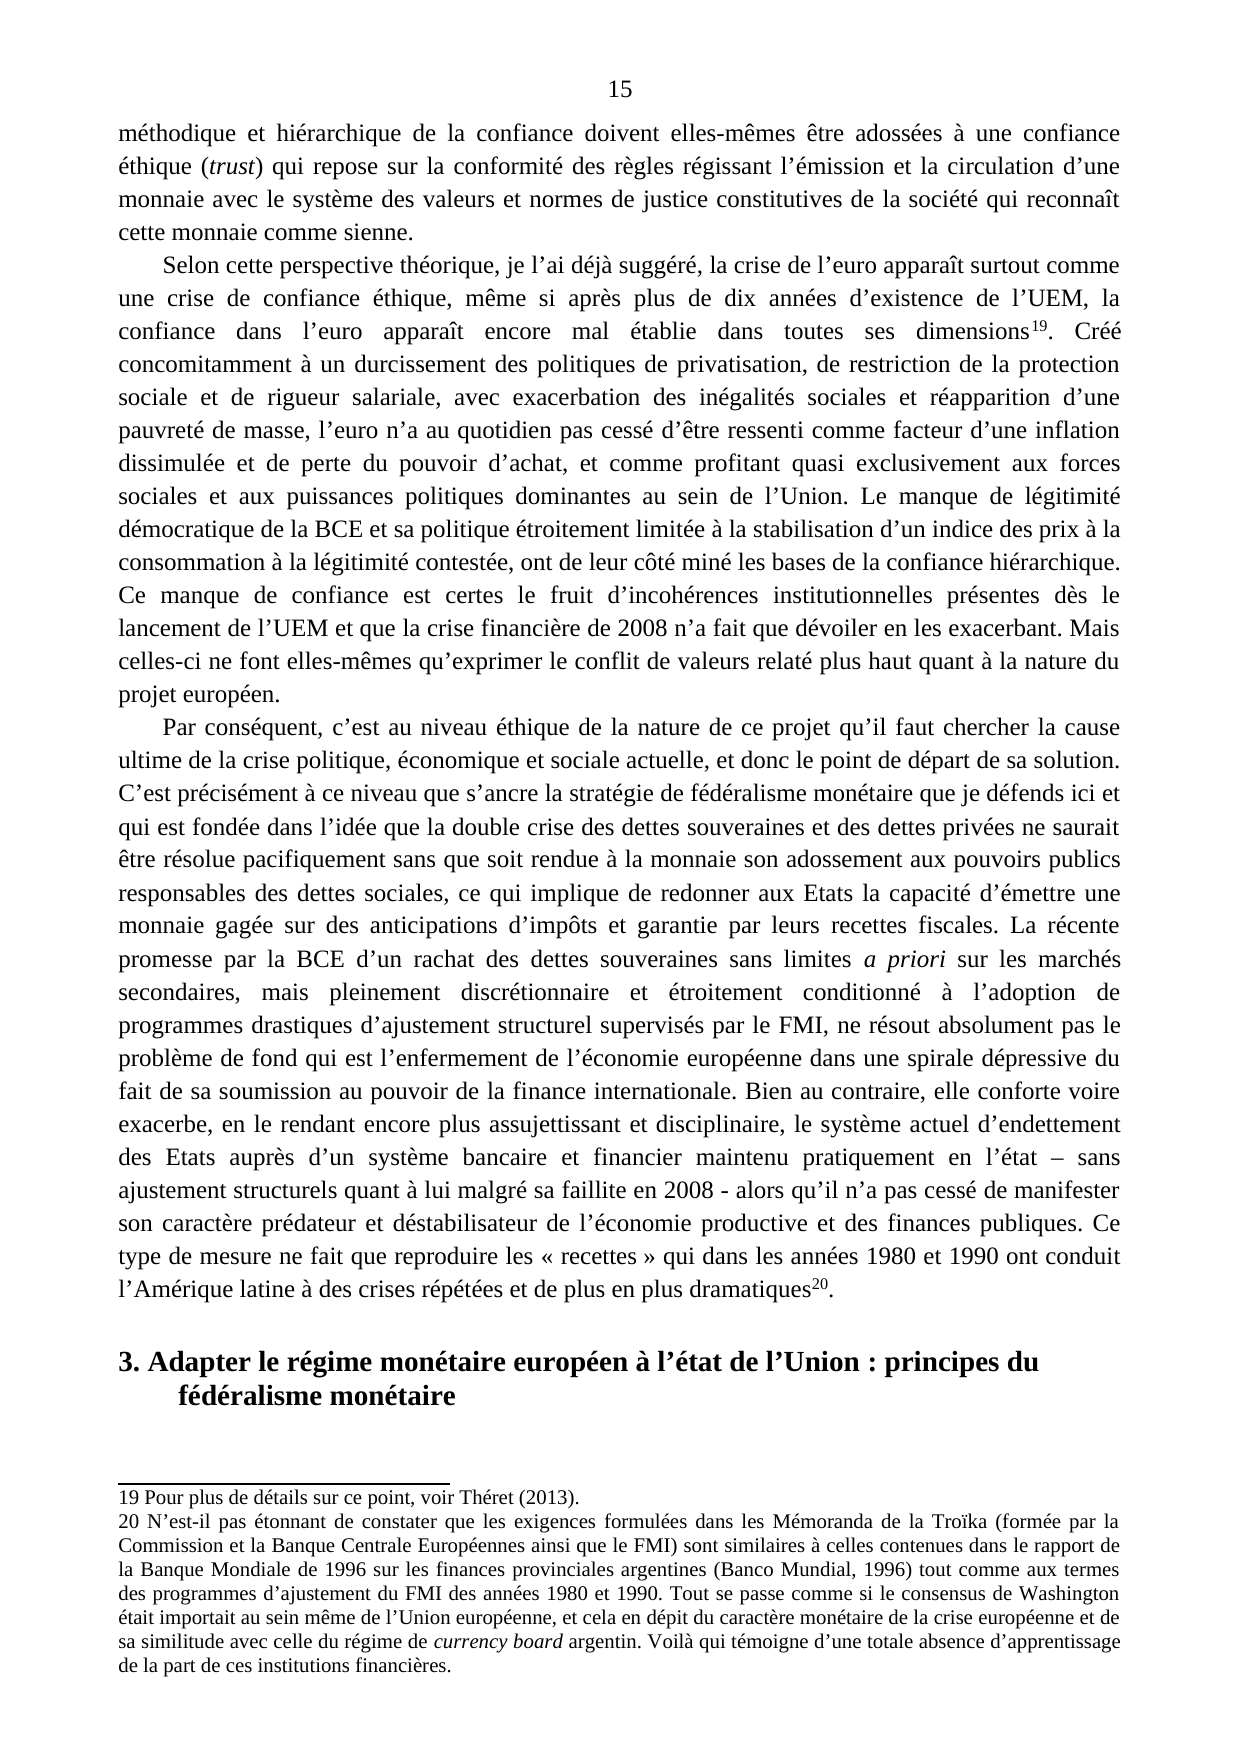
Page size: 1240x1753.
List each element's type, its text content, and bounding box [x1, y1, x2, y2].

text Pour plus de détails sur ce point, voir Théret (2013). [118, 1484, 1121, 1509]
text méthodique et hiérarchique de la confiance doivent elles-mêmes être adossées à une confiance éthique (trust) qui repose sur la conformité des règles régissant l’émission et la circulation d’une monnaie avec le système des valeurs et normes de justice constitutives de la société qui reconnaît cette monnaie comme sienne. [118, 118, 1121, 246]
text Selon cette perspective théorique, je l’ai déjà suggéré, la crise de l’euro apparaît surtout comme une crise de confiance éthique, même si après plus de dix années d’existence de l’UEM, la confiance dans l’euro apparaît encore mal établie dans toutes ses dimensions. Créé concomitamment à un durcissement des politiques de privatisation, de restriction de la protection sociale et de rigueur salariale, avec exacerbation des inégalités sociales et réapparition d’une pauvreté de masse, l’euro n’a au quotidien pas cessé d’être ressenti comme facteur d’une inflation dissimulée et de perte du pouvoir d’achat, et comme profitant quasi exclusivement aux forces sociales et aux puissances politiques dominantes au sein de l’Union. Le manque de légitimité démocratique de la BCE et sa politique étroitement limitée à la stabilisation d’un indice des prix à la consommation à la légitimité contestée, ont de leur côté miné les bases de la confiance hiérarchique. Ce manque de confiance est certes le fruit d’incohérences institutionnelles présentes dès le lancement de l’UEM et que la crise financière de 2008 n’a fait que dévoiler en les exacerbant. Mais celles-ci ne font elles-mêmes qu’exprimer le conflit de valeurs relaté plus haut quant à la nature du projet européen. [118, 250, 1121, 708]
text Par conséquent, c’est au niveau éthique de la nature de ce projet qu’il faut chercher la cause ultime de la crise politique, économique et sociale actuelle, et donc le point de départ de sa solution. C’est précisément à ce niveau que s’ancre la stratégie de fédéralisme monétaire que je défends ici et qui est fondée dans l’idée que la double crise des dettes souveraines et des dettes privées ne saurait être résolue pacifiquement sans que soit rendue à la monnaie son adossement aux pouvoirs publics responsables des dettes sociales, ce qui implique de redonner aux Etats la capacité d’émettre une monnaie gagée sur des anticipations d’impôts et garantie par leurs recettes fiscales. La récente promesse par la BCE d’un rachat des dettes souveraines sans limites a priori sur les marchés secondaires, mais pleinement discrétionnaire et étroitement conditionné à l’adoption de programmes drastiques d’ajustement structurel supervisés par le FMI, ne résout absolument pas le problème de fond qui est l’enfermement de l’économie européenne dans une spirale dépressive du fait de sa soumission au pouvoir de la finance internationale. Bien au contraire, elle conforte voire exacerbe, en le rendant encore plus assujettissant et disciplinaire, le système actuel d’endettement des Etats auprès d’un système bancaire et financier maintenu pratiquement en l’état – sans ajustement structurels quant à lui malgré sa faillite en 2008 - alors qu’il n’a pas cessé de manifester son caractère prédateur et déstabilisateur de l’économie productive et des finances publiques. Ce type de mesure ne fait que reproduire les « recettes » qui dans les années 1980 et 1990 ont conduit l’Amérique latine à des crises répétées et de plus en plus dramatiques. [118, 712, 1121, 1303]
subtitle 3. Adapter le régime monétaire européen à l’état de l’Union : principes du fédéralisme monétaire [118, 1344, 1121, 1411]
text N’est-il pas étonnant de constater que les exigences formulées dans les Mémoranda de la Troïka (formée par la Commission et la Banque Centrale Européennes ainsi que le FMI) sont similaires à celles contenues dans le rapport de la Banque Mondiale de 1996 sur les finances provinciales argentines (Banco Mundial, 1996) tout comme aux termes des programmes d’ajustement du FMI des années 1980 et 1990. Tout se passe comme si le consensus de Washington était importait au sein même de l’Union européenne, et cela en dépit du caractère monétaire de la crise européenne et de sa similitude avec celle du régime de currency board argentin. Voilà qui témoigne d’une totale absence d’apprentissage de la part de ces institutions financières. [118, 1509, 1121, 1677]
